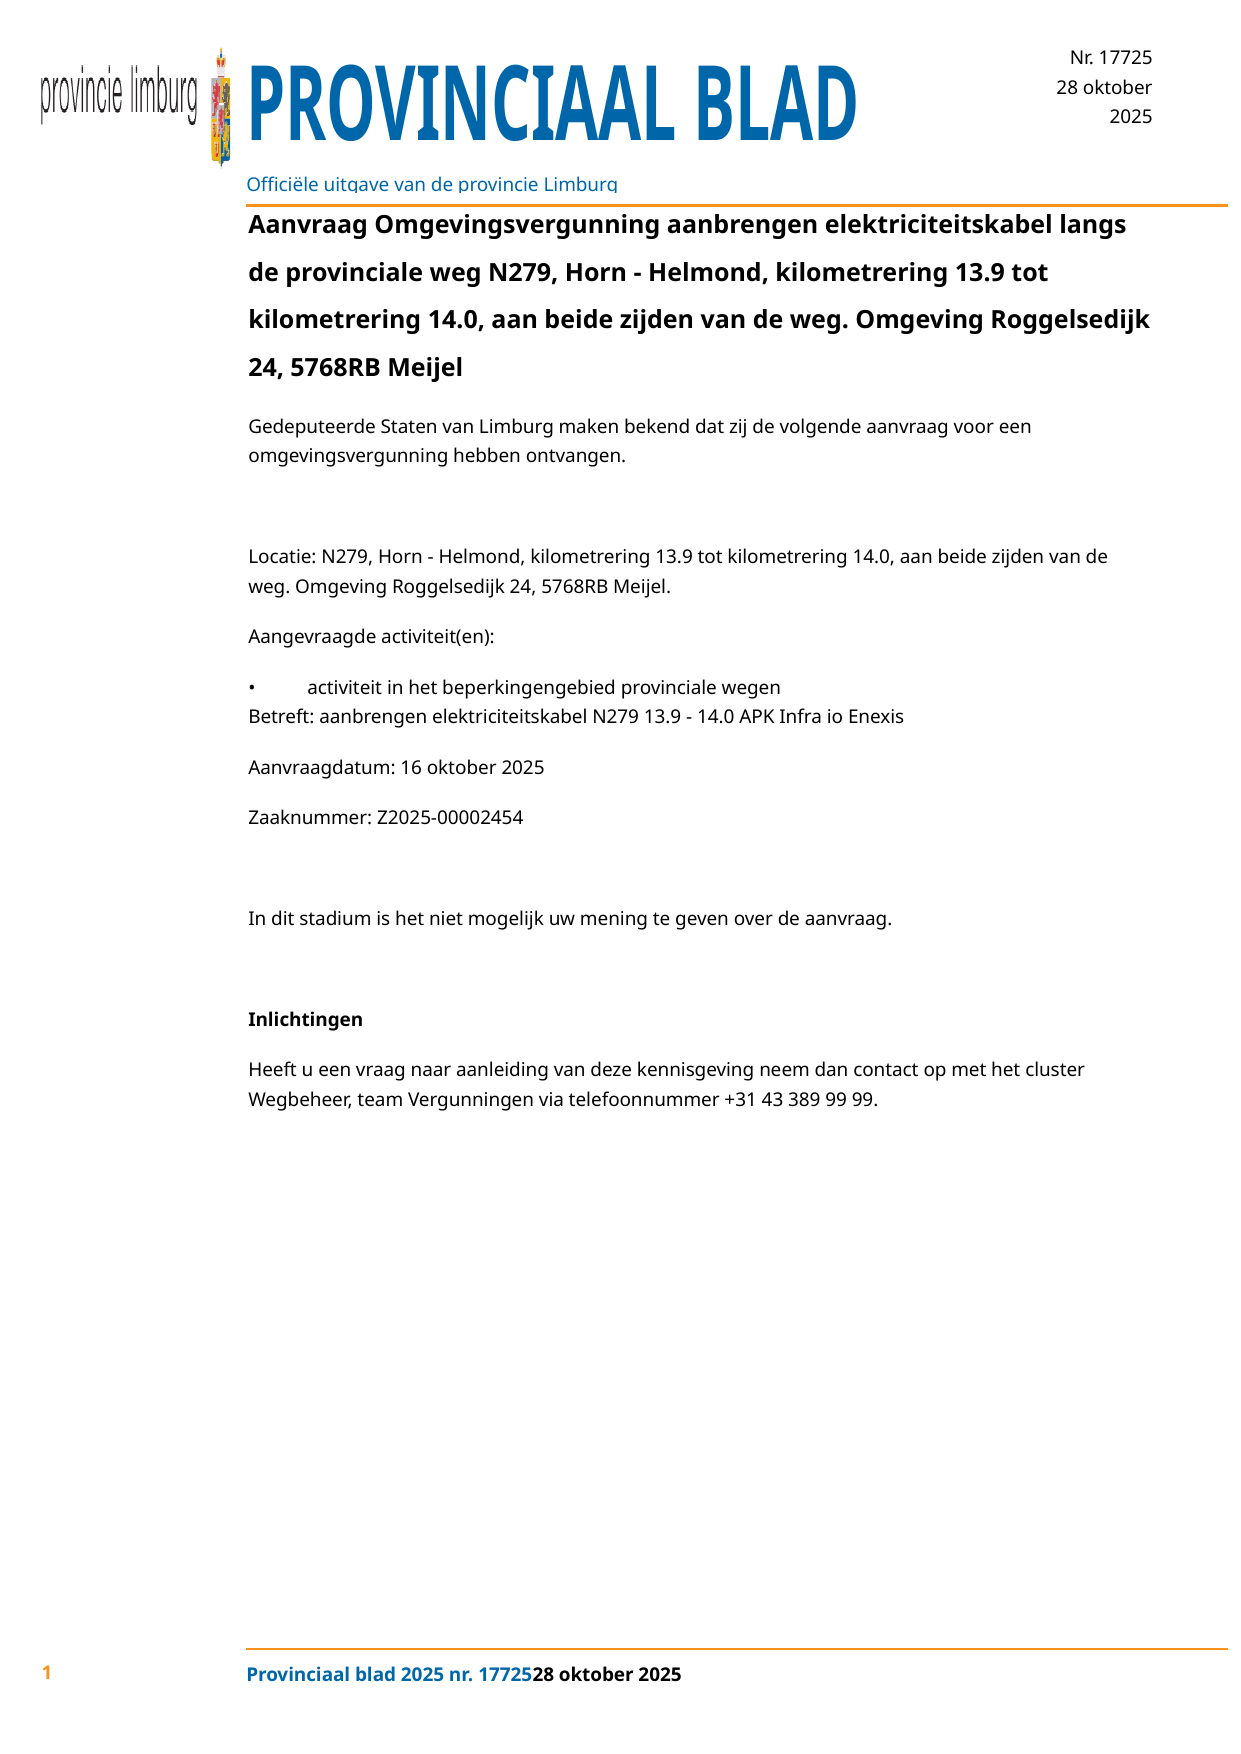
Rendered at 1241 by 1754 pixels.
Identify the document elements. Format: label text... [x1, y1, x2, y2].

text Aanvraag Omgevingsvergunning aanbrengen elektriciteitskabel langs de provinciale weg N279, Horn - Helmond, kilometrering 13.9 tot kilometrering 14.0, aan beide zijden van de weg. Omgeving Roggelsedijk 24, 5768RB Meijel [248, 207, 1152, 384]
text Zaaknummer: Z2025-00002454 [248, 804, 1152, 830]
picture [41, 47, 231, 172]
text Aanvraagdatum: 16 oktober 2025 [248, 754, 1152, 780]
text Aangevraagde activiteit(en): [248, 623, 1152, 649]
text Locatie: N279, Horn - Helmond, kilometrering 13.9 tot kilometrering 14.0, aan beide zijden van de weg. Omgeving Roggelsedijk 24, 5768RB Meijel. [248, 543, 1152, 599]
list activiteit in het beperkingengebied provinciale wegen [248, 674, 1152, 700]
text Inlichtingen [248, 1006, 1152, 1032]
text Heeft u een vraag naar aanleiding van deze kennisgeving neem dan contact op met het cluster Wegbeheer, team Vergunningen via telefoonnummer +31 43 389 99 99. [248, 1056, 1152, 1112]
text In dit stadium is het niet mogelijk uw mening te geven over de aanvraag. [248, 905, 1152, 931]
text Betreft: aanbrengen elektriciteitskabel N279 13.9 - 14.0 APK Infra io Enexis [248, 703, 1152, 729]
text Gedeputeerde Staten van Limburg maken bekend dat zij de volgende aanvraag voor een omgevingsvergunning hebben ontvangen. [248, 413, 1152, 468]
